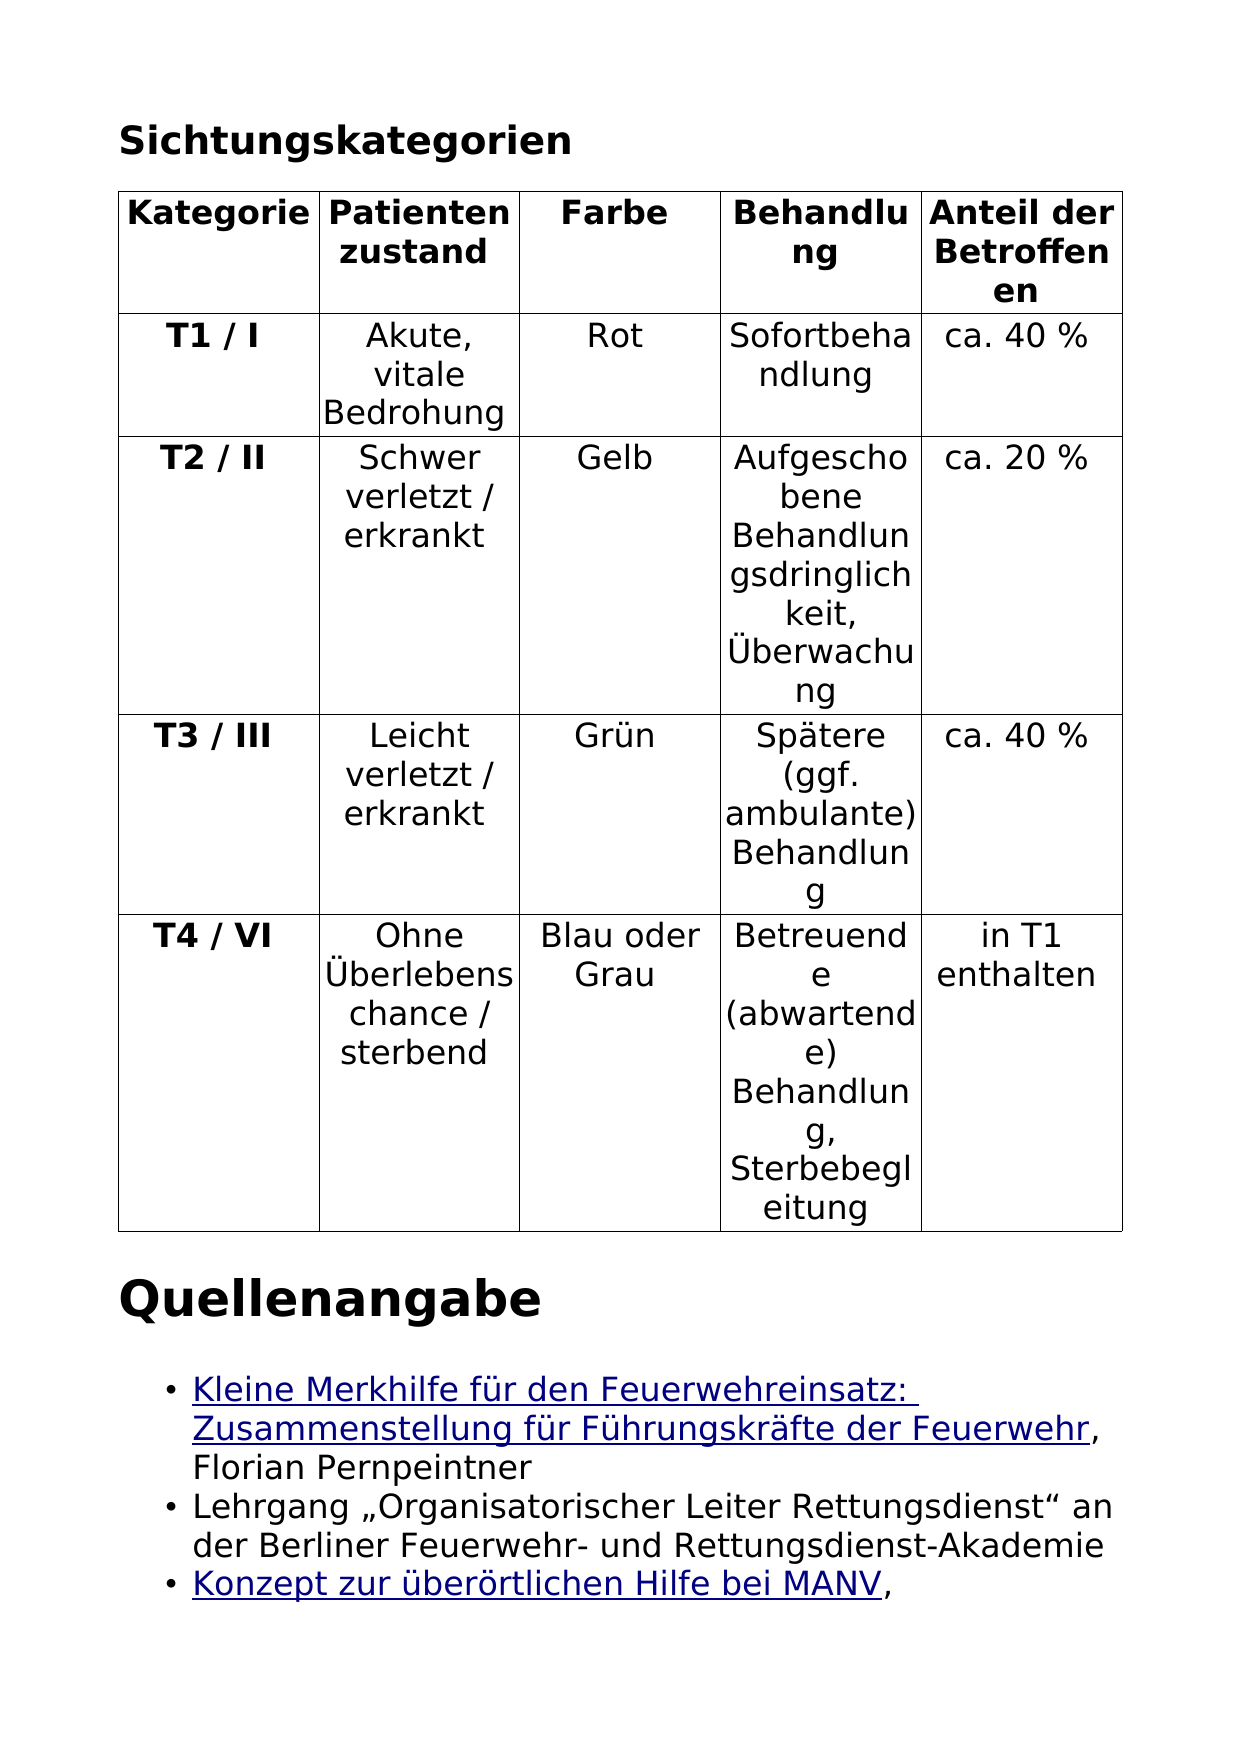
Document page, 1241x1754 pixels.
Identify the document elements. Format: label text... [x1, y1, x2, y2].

table_cell T1 / I [119, 314, 319, 436]
table_header Anteil der Betroffenen [922, 192, 1122, 313]
table_cell Aufgeschobene Behandlungsdringlichkeit, Überwachung [721, 437, 921, 713]
list Lehrgang „Organisatorischer Leiter Rettungsdienst“ an der Berliner Feuerwehr- und Rettungsdienst-Akademie [177, 1487, 1122, 1565]
list Konzept zur überörtlichen Hilfe bei MANV, [177, 1565, 1122, 1604]
table_cell T4 / VI [119, 915, 319, 1231]
table_cell Sofortbehandlung [721, 314, 921, 436]
table_cell T2 / II [119, 437, 319, 713]
table_cell Betreuende (abwartende) Behandlung, Sterbebegleitung [721, 915, 921, 1231]
subtitle Sichtungskategorien [118, 118, 1122, 163]
table_cell Ohne Überlebenschance / sterbend [320, 915, 519, 1231]
table_header Kategorie [119, 192, 319, 313]
table_cell Rot [520, 314, 720, 436]
table_cell T3 / III [119, 715, 319, 914]
table_cell Gelb [520, 437, 720, 713]
table_cell ca. 40 % [922, 715, 1122, 914]
table_header Patientenzustand [320, 192, 519, 313]
table_cell Leicht verletzt / erkrankt [320, 715, 519, 914]
table_header Behandlung [721, 192, 921, 313]
table_header Farbe [520, 192, 720, 313]
table_cell Grün [520, 715, 720, 914]
table_cell Schwer verletzt / erkrankt [320, 437, 519, 713]
subtitle Quellenangabe [118, 1270, 1122, 1329]
table_cell ca. 40 % [922, 314, 1122, 436]
table_cell Blau oder Grau [520, 915, 720, 1231]
list Kleine Merkhilfe für den Feuerwehreinsatz: Zusammenstellung für Führungskräfte der Feuerwehr, Florian Pernpeintner [177, 1371, 1122, 1487]
table_cell Akute, vitale Bedrohung [320, 314, 519, 436]
table_cell ca. 20 % [922, 437, 1122, 713]
table_cell Spätere (ggf. ambulante) Behandlung [721, 715, 921, 914]
table_cell in T1 enthalten [922, 915, 1122, 1231]
